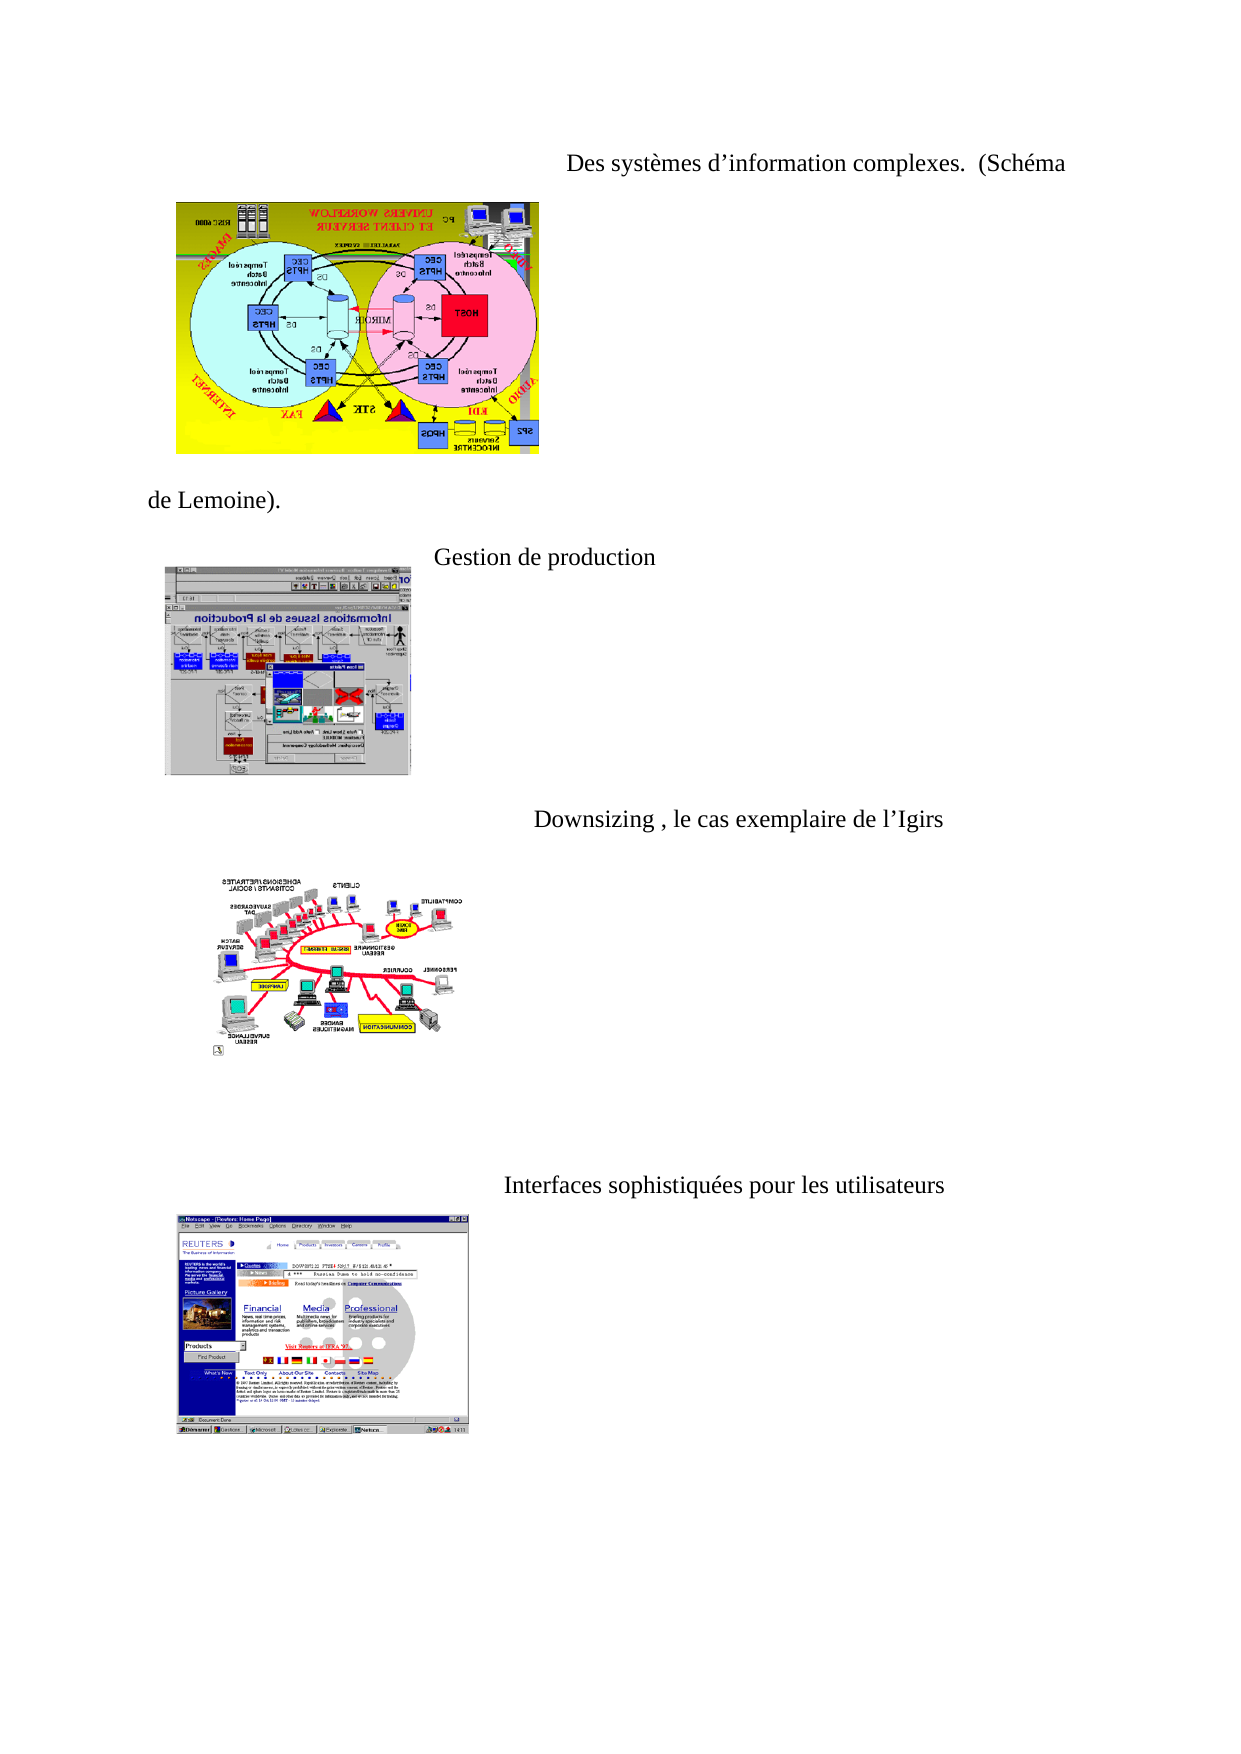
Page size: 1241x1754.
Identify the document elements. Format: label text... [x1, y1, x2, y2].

text Interfaces sophistiquées pour les utilisateurs [148, 1170, 1093, 1455]
text Des systèmes d’information complexes. (Schéma de Lemoine). [148, 148, 1093, 513]
text Gestion de production [148, 542, 1093, 775]
text Downsizing , le cas exemplaire de l’Igirs [148, 804, 1093, 1112]
